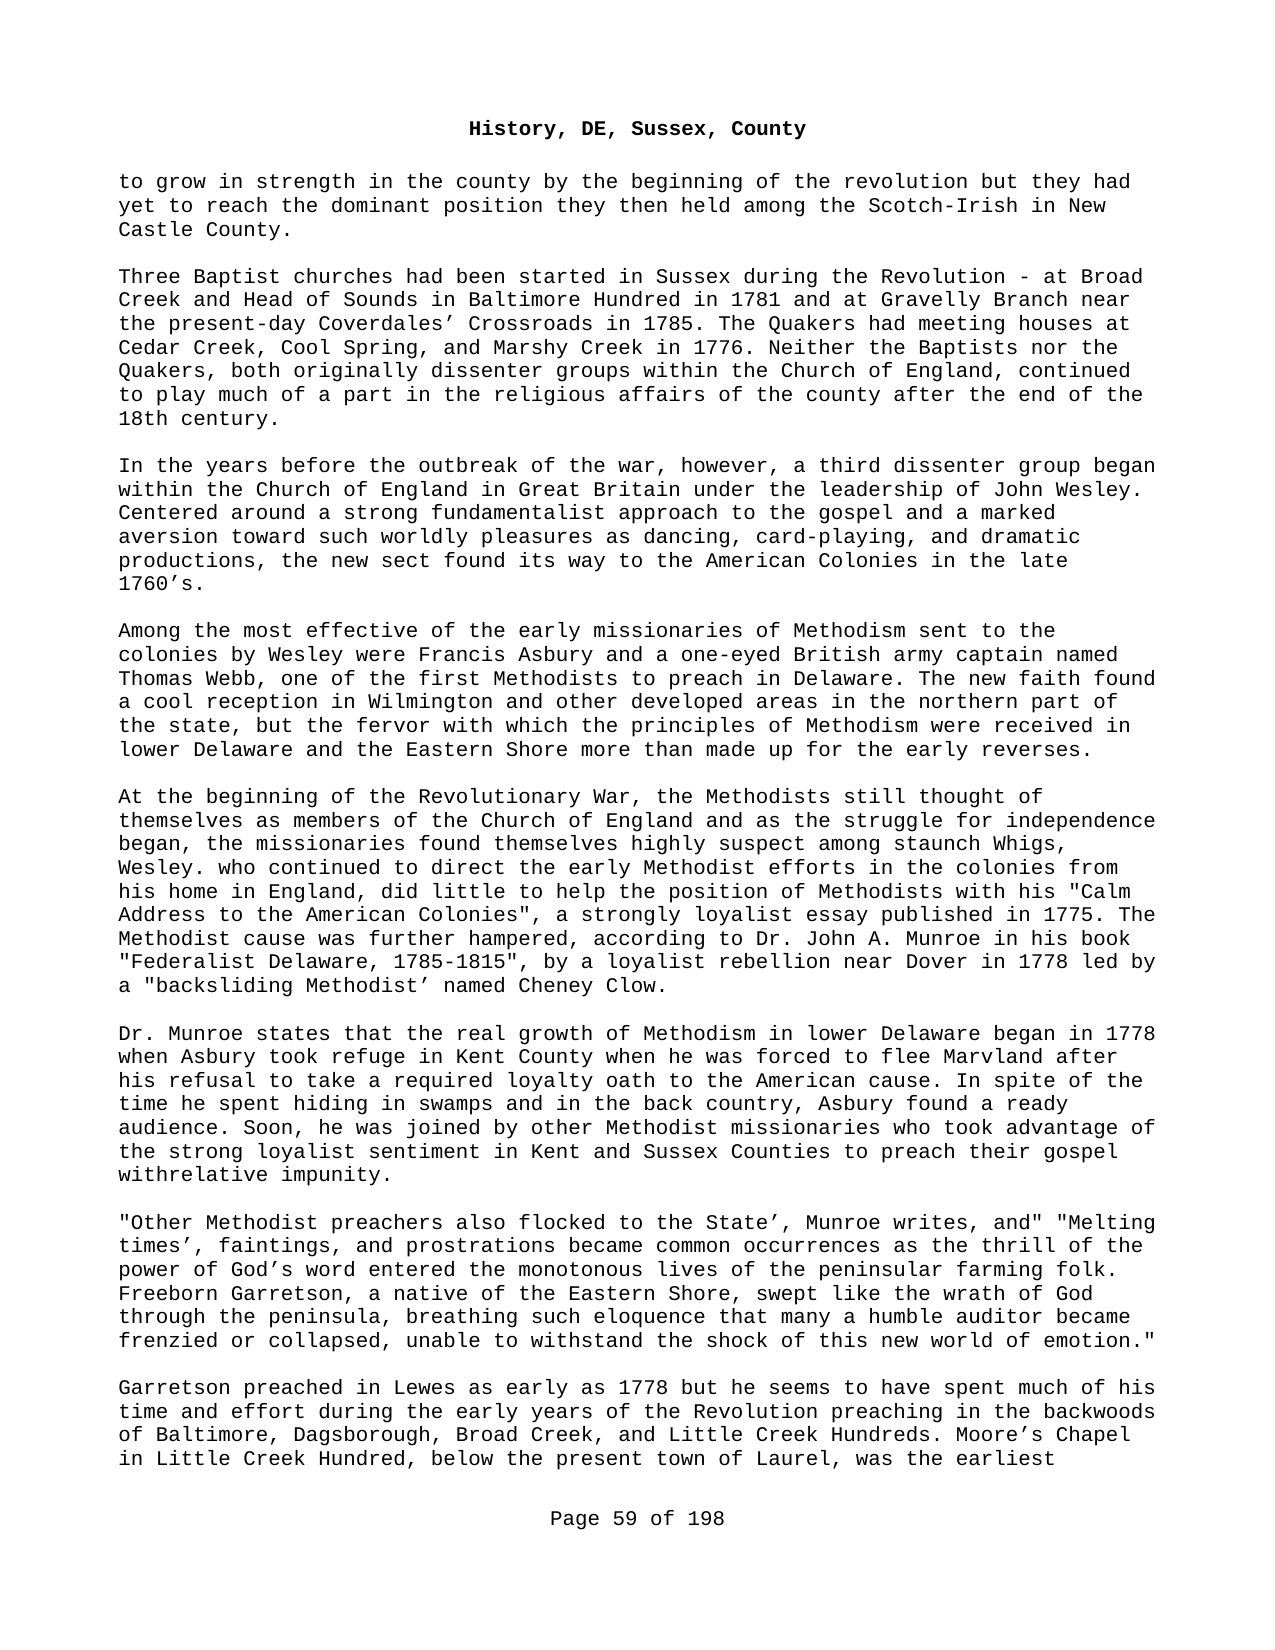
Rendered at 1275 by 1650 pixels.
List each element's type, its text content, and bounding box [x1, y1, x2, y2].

text to grow in strength in the county by the beginning of the revolution but they had yet to reach the dominant position they then held among the Scotch-Irish in New Castle County. [118, 171, 1157, 242]
text Three Baptist churches had been started in Sussex during the Revolution - at Broad Creek and Head of Sounds in Baltimore Hundred in 1781 and at Gravelly Branch near the present-day Coverdales’ Crossroads in 1785. The Quakers had meeting houses at Cedar Creek, Cool Spring, and Marshy Creek in 1776. Neither the Baptists nor the Quakers, both originally dissenter groups within the Church of England, continued to play much of a part in the religious affairs of the county after the end of the 18th century. [118, 266, 1157, 431]
text "Other Methodist preachers also flocked to the State’, Munroe writes, and" "Melting times’, faintings, and prostrations became common occurrences as the thrill of the power of God’s word entered the monotonous lives of the peninsular farming folk. Freeborn Garretson, a native of the Eastern Shore, swept like the wrath of God through the peninsula, breathing such eloquence that many a humble auditor became frenzied or collapsed, unable to withstand the shock of this new world of emotion." [118, 1212, 1157, 1353]
text Dr. Munroe states that the real growth of Methodism in lower Delaware began in 1778 when Asbury took refuge in Kent County when he was forced to flee Marvland after his refusal to take a required loyalty oath to the American cause. In spite of the time he spent hiding in swamps and in the back country, Asbury found a ready audience. Soon, he was joined by other Methodist missionaries who took advantage of the strong loyalist sentiment in Kent and Sussex Counties to preach their gospel withrelative impunity. [118, 1022, 1157, 1188]
text Garretson preached in Lewes as early as 1778 but he seems to have spent much of his time and effort during the early years of the Revolution preaching in the backwoods of Baltimore, Dagsborough, Broad Creek, and Little Creek Hundreds. Moore’s Chapel in Little Creek Hundred, below the present town of Laurel, was the earliest [118, 1377, 1157, 1472]
text Among the most effective of the early missionaries of Methodism sent to the colonies by Wesley were Francis Asbury and a one-eyed British army captain named Thomas Webb, one of the first Methodists to preach in Delaware. The new faith found a cool reception in Wilmington and other developed areas in the northern part of the state, but the fervor with which the principles of Methodism were received in lower Delaware and the Eastern Shore more than made up for the early reverses. [118, 621, 1157, 762]
text In the years before the outbreak of the war, however, a third dissenter group began within the Church of England in Great Britain under the leadership of John Wesley. Centered around a strong fundamentalist approach to the gospel and a marked aversion toward such worldly pleasures as dancing, card-playing, and dramatic productions, the new sect found its way to the American Colonies in the late 1760’s. [118, 455, 1157, 597]
text At the beginning of the Revolutionary War, the Methodists still thought of themselves as members of the Church of England and as the struggle for independence began, the missionaries found themselves highly suspect among staunch Whigs, Wesley. who continued to direct the early Methodist efforts in the colonies from his home in England, did little to help the position of Methodists with his "Calm Address to the American Colonies", a strongly loyalist essay published in 1775. The Methodist cause was further hampered, according to Dr. John A. Munroe in his book "Federalist Delaware, 1785-1815", by a loyalist rebellion near Dover in 1778 led by a "backsliding Methodist’ named Cheney Clow. [118, 786, 1157, 999]
